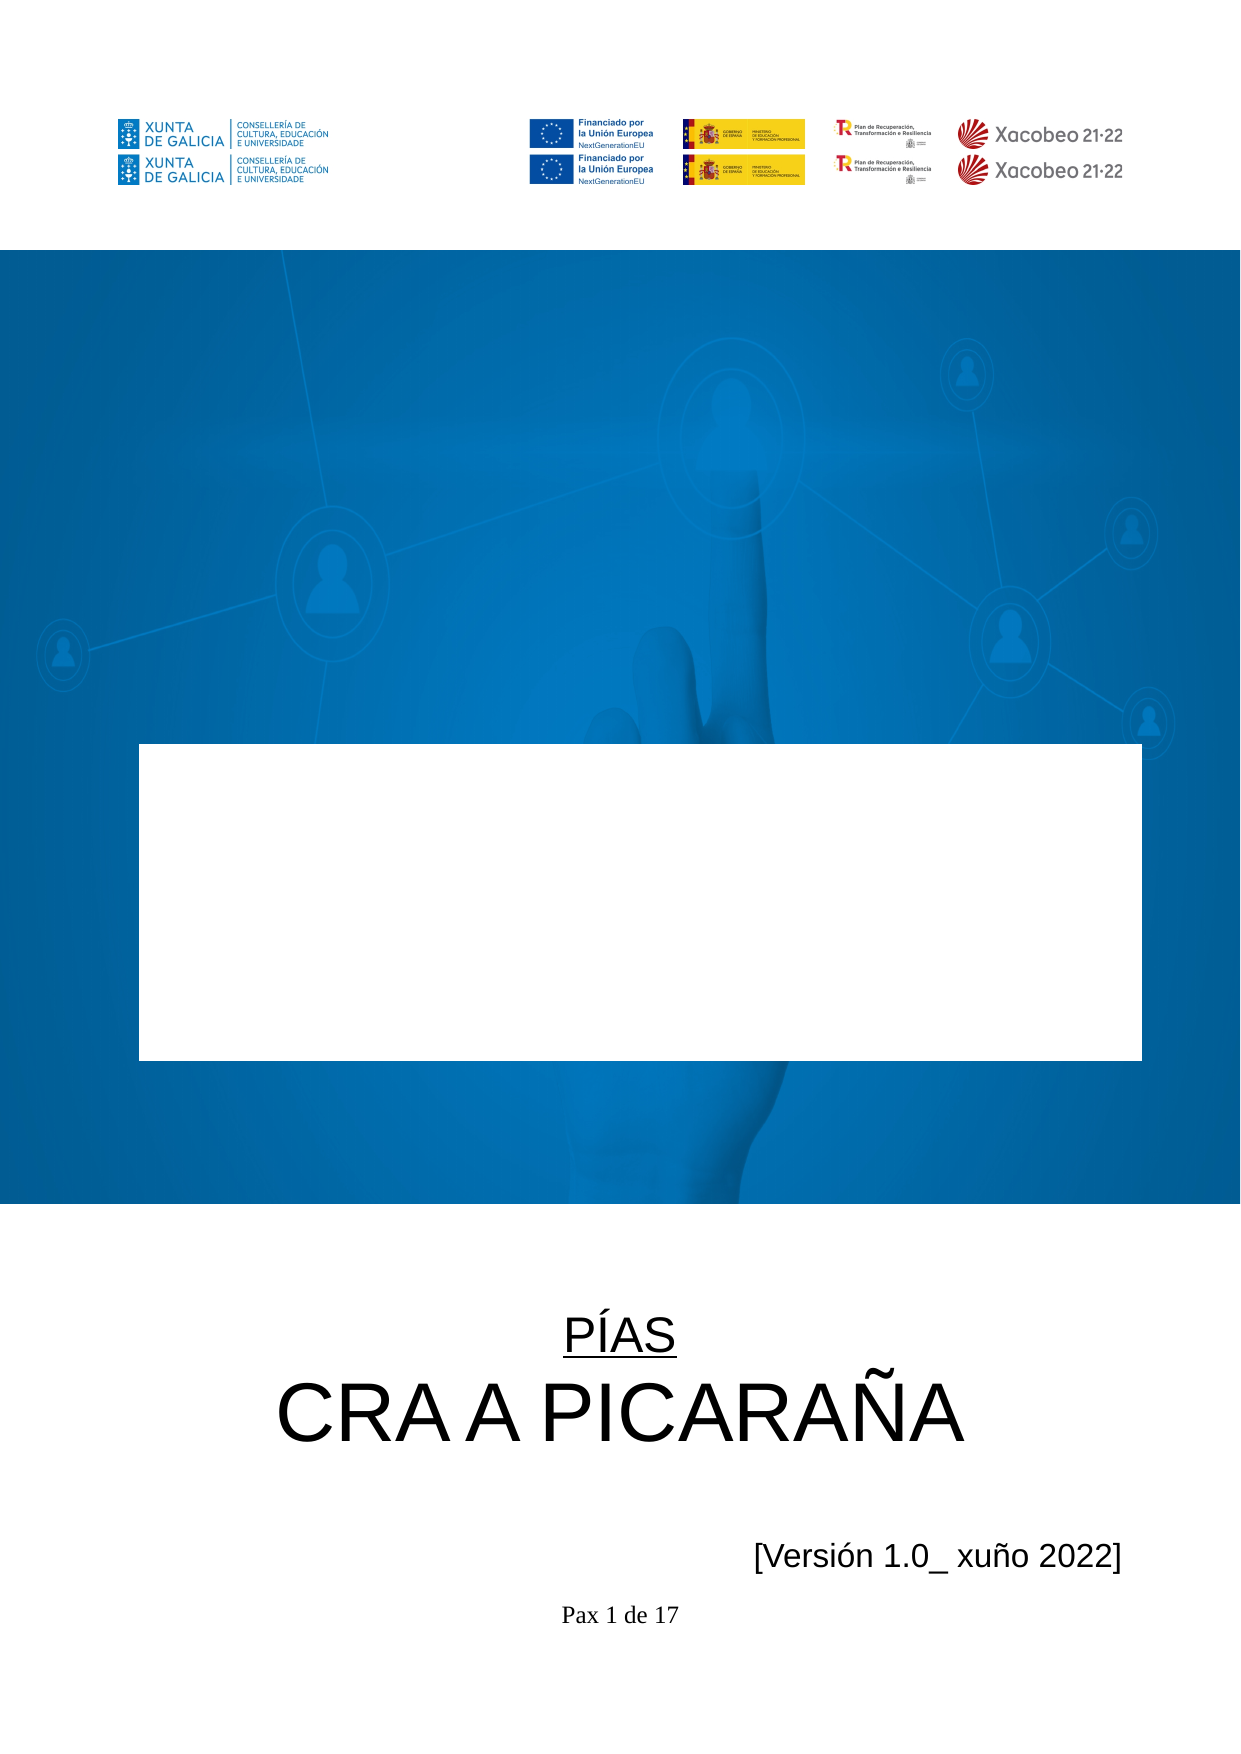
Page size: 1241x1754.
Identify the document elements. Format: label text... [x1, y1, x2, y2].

text PÍAS [118, 1306, 1122, 1363]
text CRA A PICARAÑA [118, 1363, 1122, 1459]
text PLAN DIXITAL [139, 744, 1142, 914]
text [Versión 1.0_ xuño 2022] [118, 1536, 1122, 1574]
